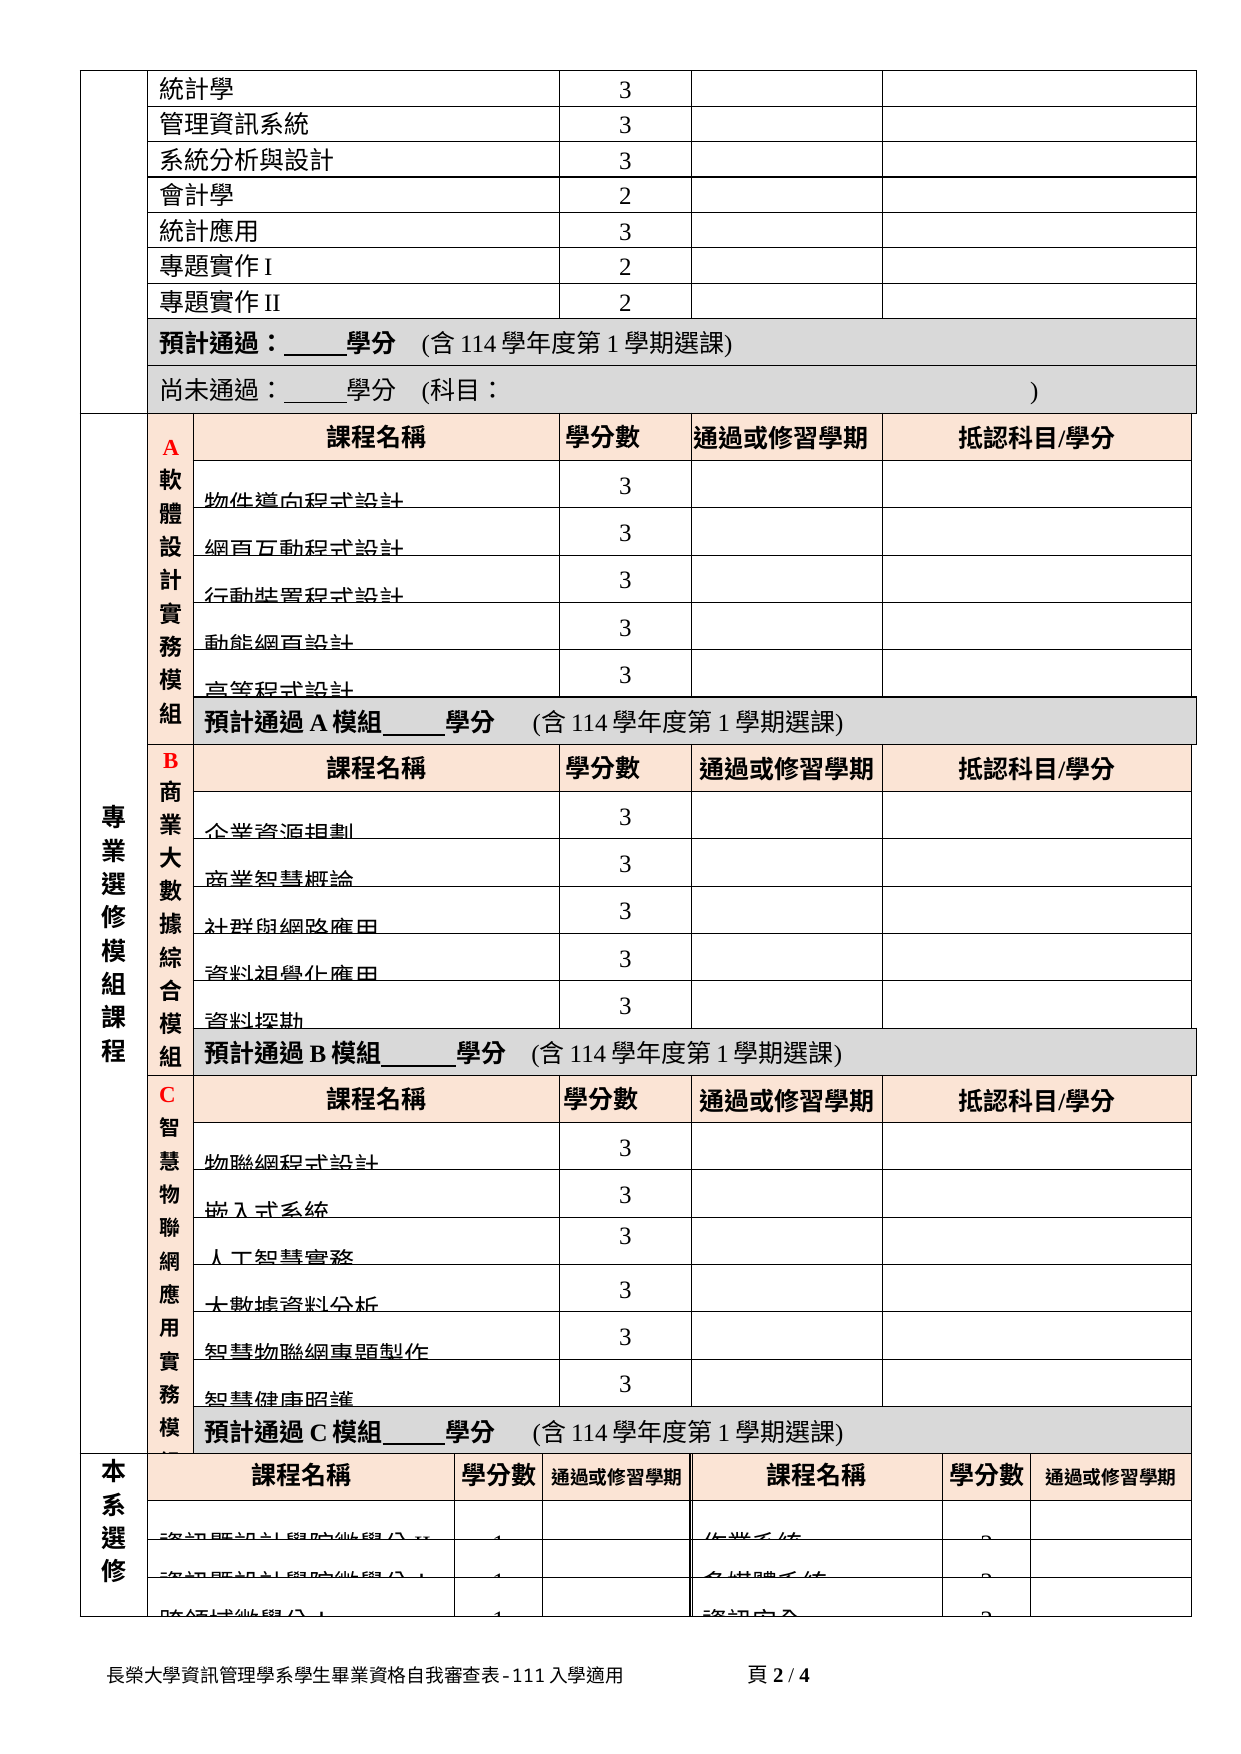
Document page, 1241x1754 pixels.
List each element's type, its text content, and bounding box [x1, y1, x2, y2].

table_cell 課程名稱 [693, 1454, 942, 1500]
table_cell [1192, 980, 1196, 1027]
table_cell 學分數 [455, 1454, 542, 1500]
table_cell [1192, 507, 1196, 554]
table_cell [692, 1123, 882, 1169]
table_cell 學分數 [943, 1454, 1030, 1500]
table_cell [883, 650, 1191, 696]
table_cell [692, 1360, 882, 1406]
table_cell 1 [455, 1578, 542, 1616]
table_cell [883, 284, 1196, 318]
table_cell [1192, 791, 1196, 838]
table_cell 嵌入式系統 [194, 1170, 559, 1217]
table_cell [1192, 1406, 1196, 1453]
table_cell [692, 508, 882, 554]
table_cell [1192, 1217, 1196, 1264]
table_cell 抵認科目/學分 [883, 1076, 1191, 1122]
table_cell 2 [560, 178, 691, 212]
table_cell 3 [560, 603, 691, 649]
table_cell [692, 603, 882, 649]
table_cell 本系選修 [81, 1454, 147, 1616]
table_cell 3 [943, 1578, 1030, 1616]
table_cell [883, 603, 1191, 649]
table_cell [1192, 1453, 1196, 1500]
table_cell [1192, 414, 1196, 460]
table_cell 3 [560, 1123, 691, 1169]
table_cell 3 [560, 107, 691, 141]
table_cell [1192, 1577, 1196, 1616]
table_cell [883, 142, 1196, 176]
table_cell [692, 1170, 882, 1217]
table_cell 學分數 [560, 1076, 691, 1122]
table_cell 智慧健康照護 [194, 1360, 559, 1406]
table_cell 預計通過： 學分 (含114學年度第1學期選課) [148, 319, 1196, 365]
table_cell 抵認科目/學分 [883, 414, 1191, 460]
table_cell 企業資源規劃 [194, 792, 559, 838]
table_cell 資訊暨設計學院微學分Ⅰ [148, 1540, 454, 1577]
table_cell [1192, 555, 1196, 602]
table_cell [543, 1540, 689, 1577]
table_cell [883, 1123, 1191, 1169]
table_cell [883, 248, 1196, 283]
table_cell [692, 981, 882, 1027]
table_cell [883, 178, 1196, 212]
table_cell 3 [560, 142, 691, 176]
table_cell 作業系統 [693, 1501, 942, 1539]
table_cell [692, 1312, 882, 1358]
table_cell 課程名稱 [148, 1454, 454, 1500]
table_cell 資料視覺化應用 [194, 934, 559, 980]
table_cell 高等程式設計 [194, 650, 559, 696]
table_cell [1192, 1500, 1196, 1539]
table_cell [1192, 1539, 1196, 1577]
table_cell 3 [560, 1265, 691, 1311]
table_cell 抵認科目/學分 [883, 745, 1191, 791]
table_cell [1031, 1578, 1191, 1616]
table_cell 1 [455, 1501, 542, 1539]
table_cell 3 [560, 650, 691, 696]
table_cell 通過或修習學期 [692, 414, 882, 460]
table_cell [692, 934, 882, 980]
table_cell 3 [560, 1360, 691, 1406]
table_cell 3 [560, 981, 691, 1027]
table_cell B 商業大數據綜合模組 [148, 745, 193, 1075]
table_cell [692, 284, 882, 318]
table_cell 課程名稱 [194, 745, 559, 791]
table_cell [692, 650, 882, 696]
table_cell 統計學 [148, 71, 559, 106]
table_cell 管理資訊系統 [148, 107, 559, 141]
table_cell 行動裝置程式設計 [194, 556, 559, 602]
table_cell 物件導向程式設計 [194, 461, 559, 507]
table_cell 人工智慧實務 [194, 1218, 559, 1264]
table_cell 跨領域微學分Ⅰ [148, 1578, 454, 1616]
table_cell 3 [560, 1170, 691, 1217]
table_cell 3 [560, 887, 691, 933]
table_cell [1192, 1311, 1196, 1358]
table_cell 3 [560, 508, 691, 554]
table_cell [1031, 1540, 1191, 1577]
table_cell [1192, 1169, 1196, 1217]
table_cell [692, 107, 882, 141]
table_cell [883, 556, 1191, 602]
table_cell 課程名稱 [194, 1076, 559, 1122]
table_cell [883, 71, 1196, 106]
table_cell 商業智慧概論 [194, 839, 559, 886]
table_cell 網頁互動程式設計 [194, 508, 559, 554]
table_cell [543, 1501, 689, 1539]
table_cell 課程名稱 [194, 414, 559, 460]
table_cell 預計通過C模組 學分 (含114學年度第1學期選課) [194, 1407, 1191, 1453]
table_cell 3 [943, 1501, 1030, 1539]
table_cell 2 [560, 248, 691, 283]
table_cell 資料探勘 [194, 981, 559, 1027]
table_cell 專題實作II [148, 284, 559, 318]
table_cell [692, 142, 882, 176]
table_cell [883, 1265, 1191, 1311]
table_cell 3 [560, 213, 691, 247]
table_cell 動態網頁設計 [194, 603, 559, 649]
table_cell 物聯網程式設計 [194, 1123, 559, 1169]
table_cell [692, 839, 882, 886]
table_cell [883, 792, 1191, 838]
table_cell 通過或修習學期 [1031, 1454, 1191, 1500]
table_cell 預計通過B模組 學分 (含114學年度第1學期選課) [194, 1029, 1196, 1075]
table_cell [1192, 745, 1196, 791]
table_cell [692, 248, 882, 283]
table_cell 3 [560, 556, 691, 602]
table_cell [883, 839, 1191, 886]
table_cell 3 [560, 1218, 691, 1264]
table_cell [81, 71, 147, 413]
table_cell 大數據資料分析 [194, 1265, 559, 1311]
table_cell [692, 71, 882, 106]
table_cell 會計學 [148, 178, 559, 212]
table_cell 資訊安全 [693, 1578, 942, 1616]
table_cell [692, 461, 882, 507]
table_cell [692, 887, 882, 933]
table_cell 社群與網路應用 [194, 887, 559, 933]
table_cell [1192, 933, 1196, 980]
table_cell [1192, 1122, 1196, 1169]
table_cell A 軟體設計實務模組 [148, 414, 193, 744]
table_cell [883, 461, 1191, 507]
table_cell 預計通過A模組 學分 (含114學年度第1學期選課) [194, 698, 1196, 744]
table_cell 學分數 [560, 414, 691, 460]
table_cell [543, 1578, 689, 1616]
table_cell 智慧物聯網專題製作 [194, 1312, 559, 1358]
table_cell [1192, 838, 1196, 886]
table_cell [883, 1218, 1191, 1264]
table_cell 3 [560, 1312, 691, 1358]
table_cell [883, 934, 1191, 980]
table_cell 1 [455, 1540, 542, 1577]
table_cell 學分數 [560, 745, 691, 791]
table_cell [883, 887, 1191, 933]
table_cell [1192, 602, 1196, 649]
table_cell 統計應用 [148, 213, 559, 247]
table_cell 3 [560, 839, 691, 886]
table_cell 3 [560, 792, 691, 838]
table_cell [883, 1170, 1191, 1217]
table_cell [883, 107, 1196, 141]
table_cell 系統分析與設計 [148, 142, 559, 176]
table_cell 3 [560, 461, 691, 507]
table_cell [1031, 1501, 1191, 1539]
table_cell [1192, 649, 1196, 696]
table_cell 資訊暨設計學院微學分II [148, 1501, 454, 1539]
table_cell [1192, 460, 1196, 507]
table_cell 通過或修習學期 [543, 1454, 689, 1500]
table_cell [692, 792, 882, 838]
table_cell [1192, 1359, 1196, 1406]
table_cell 3 [560, 934, 691, 980]
table_cell 尚未通過： 學分 (科目： ) [148, 366, 1196, 413]
table_cell 2 [560, 284, 691, 318]
table_cell [883, 508, 1191, 554]
table_cell [692, 178, 882, 212]
table_cell 多媒體系統 [693, 1540, 942, 1577]
table_cell 3 [560, 71, 691, 106]
table_cell 專題實作I [148, 248, 559, 283]
table_cell 通過或修習學期 [692, 1076, 882, 1122]
table_cell 專業選修模組課 程 [81, 414, 147, 1453]
table_cell 3 [943, 1540, 1030, 1577]
table_cell [1192, 1264, 1196, 1311]
table_cell [883, 1312, 1191, 1358]
table_cell [883, 1360, 1191, 1406]
table_cell [692, 556, 882, 602]
table_cell [1192, 886, 1196, 933]
table_cell C智慧物聯網應用實務模組 [148, 1076, 193, 1453]
table_cell [883, 981, 1191, 1027]
table_cell [1192, 1076, 1196, 1122]
table_cell [692, 1265, 882, 1311]
table_cell [883, 213, 1196, 247]
table_cell [692, 213, 882, 247]
table_cell 通過或修習學期 [692, 745, 882, 791]
table_cell [692, 1218, 882, 1264]
